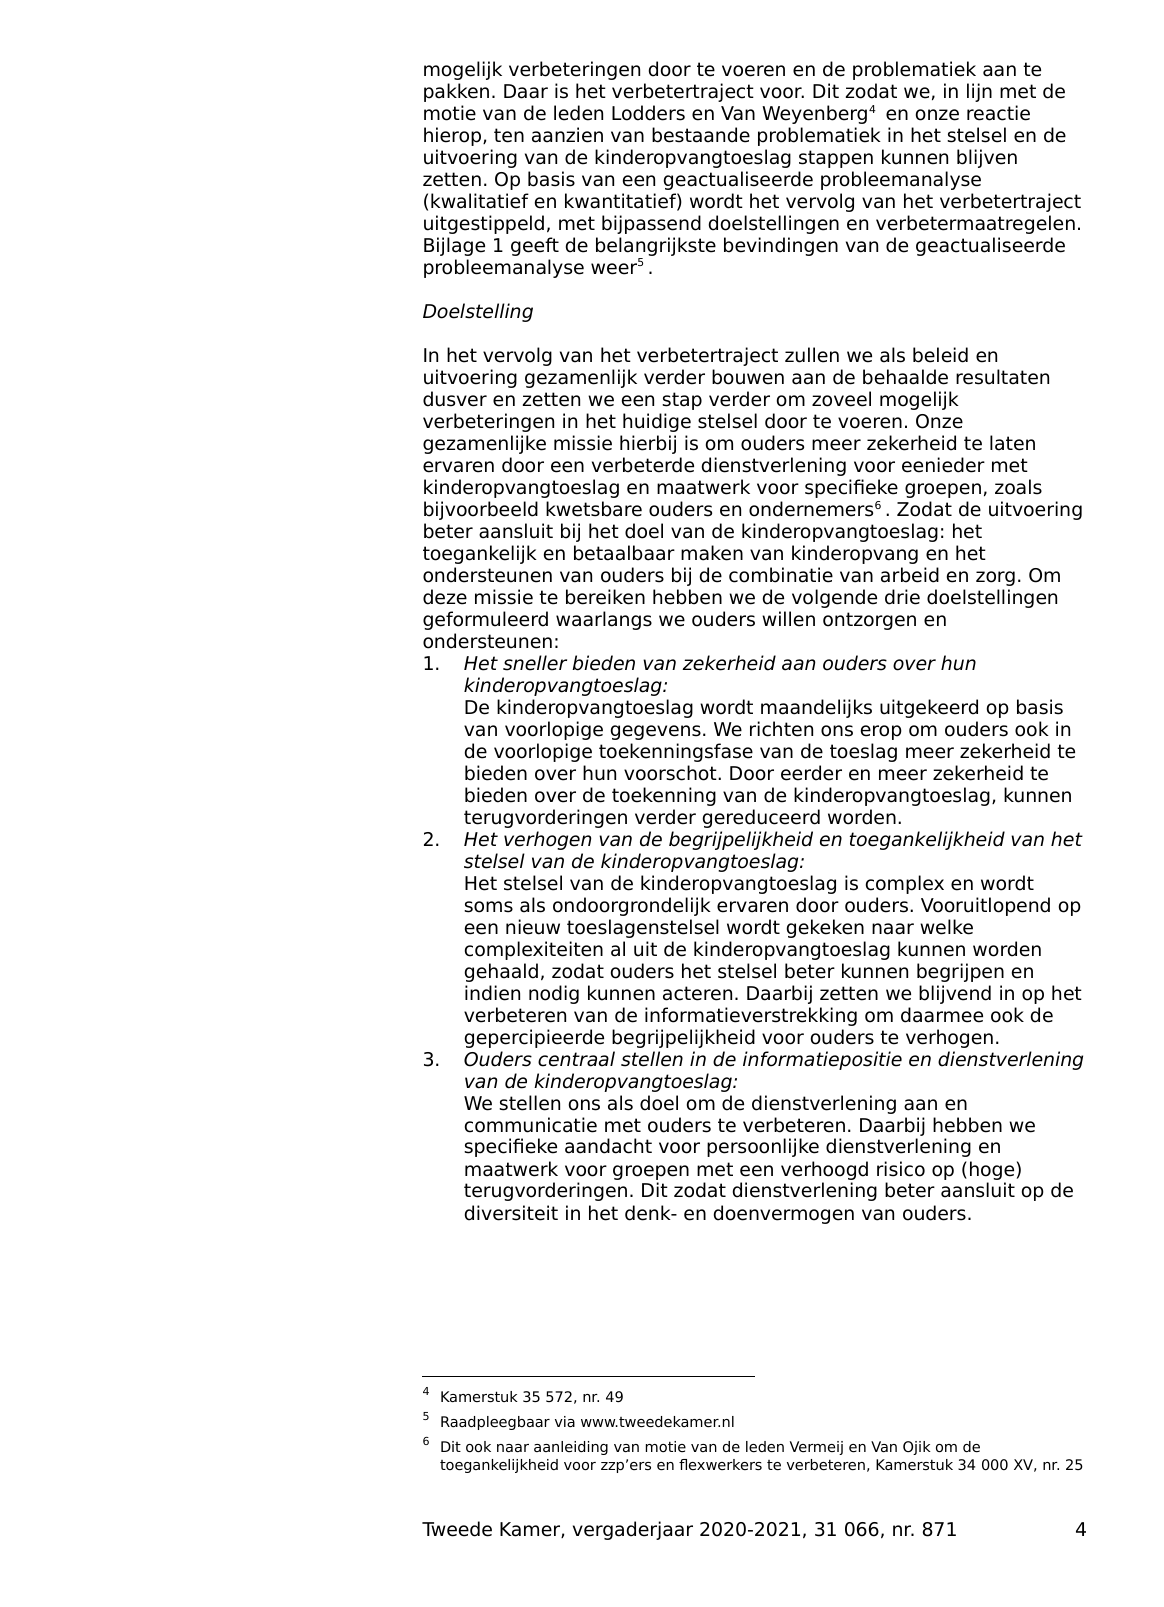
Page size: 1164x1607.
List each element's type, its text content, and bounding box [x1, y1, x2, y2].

text 2. Het verhogen van de begrijpelijkheid en toegankelijkheid van het stelsel van de kinderopvangtoeslag: [422, 829, 1087, 873]
text In het vervolg van het verbetertraject zullen we als beleid en uitvoering gezamenlijk verder bouwen aan de behaalde resultaten dusver en zetten we een stap verder om zoveel mogelijk verbeteringen in het huidige stelsel door te voeren. Onze gezamenlijke missie hierbij is om ouders meer zekerheid te laten ervaren door een verbeterde dienstverlening voor eenieder met kinderopvangtoeslag en maatwerk voor specifieke groepen, zoals bijvoorbeeld kwetsbare ouders en ondernemers. Zodat de uitvoering beter aansluit bij het doel van de kinderopvangtoeslag: het toegankelijk en betaalbaar maken van kinderopvang en het ondersteunen van ouders bij de combinatie van arbeid en zorg. Om deze missie te bereiken hebben we de volgende drie doelstellingen geformuleerd waarlangs we ouders willen ontzorgen en ondersteunen: [422, 345, 1087, 653]
text 3. Ouders centraal stellen in de informatiepositie en dienstverlening van de kinderopvangtoeslag: [422, 1048, 1087, 1092]
text Raadpleegbaar via www.tweedekamer.nl [422, 1410, 1087, 1432]
text Het stelsel van de kinderopvangtoeslag is complex en wordt soms als ondoorgrondelijk ervaren door ouders. Vooruitlopend op een nieuw toeslagenstelsel wordt gekeken naar welke complexiteiten al uit de kinderopvangtoeslag kunnen worden gehaald, zodat ouders het stelsel beter kunnen begrijpen en indien nodig kunnen acteren. Daarbij zetten we blijvend in op het verbeteren van de informatieverstrekking om daarmee ook de gepercipieerde begrijpelijkheid voor ouders te verhogen. [464, 873, 1087, 1048]
text We stellen ons als doel om de dienstverlening aan en communicatie met ouders te verbeteren. Daarbij hebben we specifieke aandacht voor persoonlijke dienstverlening en maatwerk voor groepen met een verhoogd risico op (hoge) terugvorderingen. Dit zodat dienstverlening beter aansluit op de diversiteit in het denk- en doenvermogen van ouders. [464, 1092, 1087, 1224]
text Kamerstuk 35 572, nr. 49 [422, 1385, 1087, 1407]
text Dit ook naar aanleiding van motie van de leden Vermeij en Van Ojik om de toegankelijkheid voor zzp’ers en flexwerkers te verbeteren, Kamerstuk 34 000 XV, nr. 25 [422, 1435, 1087, 1474]
subtitle Doelstelling [422, 301, 1087, 323]
text mogelijk verbeteringen door te voeren en de problematiek aan te pakken. Daar is het verbetertraject voor. Dit zodat we, in lijn met de motie van de leden Lodders en Van Weyenberg en onze reactie hierop, ten aanzien van bestaande problematiek in het stelsel en de uitvoering van de kinderopvangtoeslag stappen kunnen blijven zetten. Op basis van een geactualiseerde probleemanalyse (kwalitatief en kwantitatief) wordt het vervolg van het verbetertraject uitgestippeld, met bijpassend doelstellingen en verbetermaatregelen. Bijlage 1 geeft de belangrijkste bevindingen van de geactualiseerde probleemanalyse weer. [422, 59, 1087, 279]
text 1. Het sneller bieden van zekerheid aan ouders over hun kinderopvangtoeslag: [422, 653, 1087, 697]
text De kinderopvangtoeslag wordt maandelijks uitgekeerd op basis van voorlopige gegevens. We richten ons erop om ouders ook in de voorlopige toekenningsfase van de toeslag meer zekerheid te bieden over hun voorschot. Door eerder en meer zekerheid te bieden over de toekenning van de kinderopvangtoeslag, kunnen terugvorderingen verder gereduceerd worden. [464, 697, 1087, 829]
